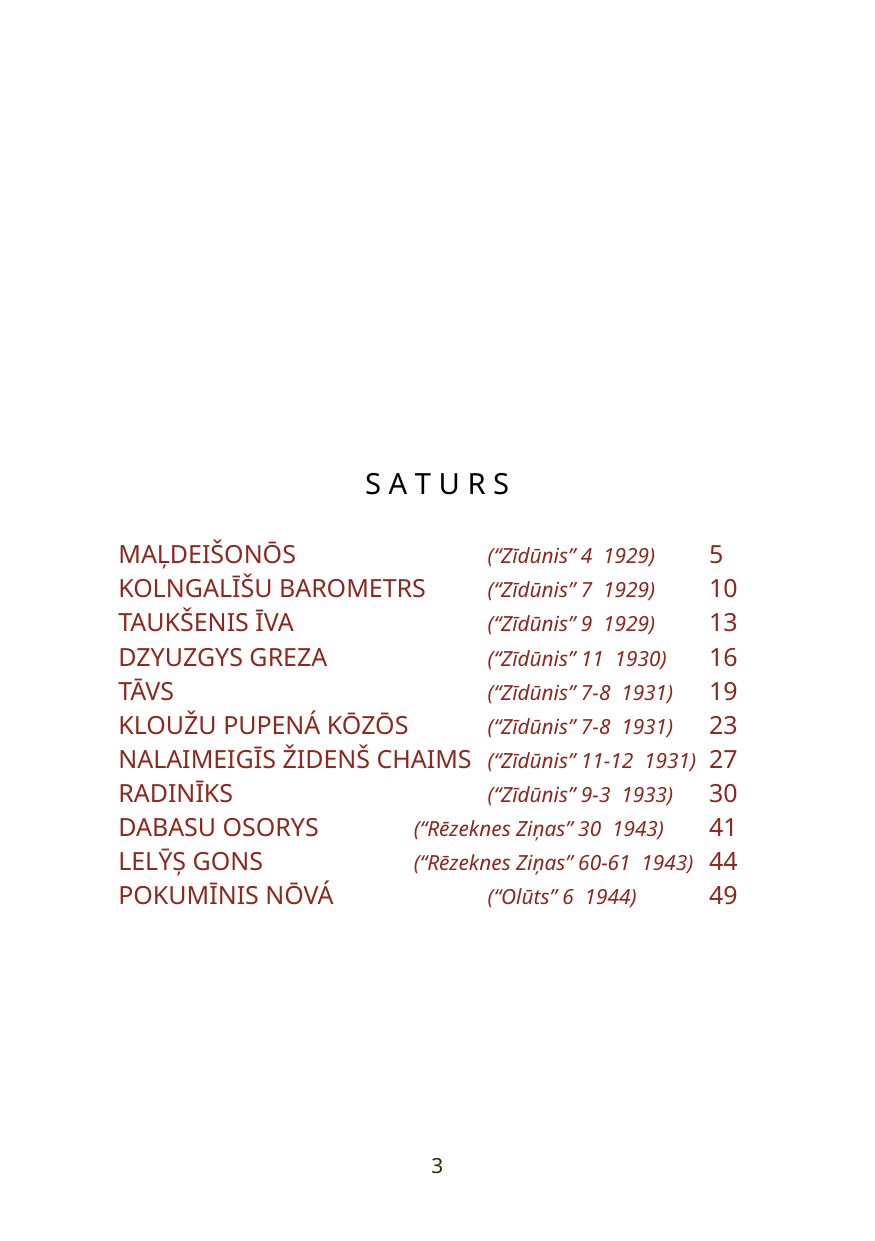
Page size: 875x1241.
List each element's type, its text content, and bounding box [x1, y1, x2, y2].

text LELȲȘ GONS (“Rēzeknes Ziņas” 60-61 1943) 43 [118, 843, 768, 878]
text KLOUŽU PUPENÁ KŌZŌS (“Zīdūnis” 7-8 1931) 23 [118, 707, 768, 741]
text RADINĪKS (“Zīdūnis” 9-3 1933) 29 [118, 775, 768, 809]
text POKUMĪNIS NŌVÁ (“Olūts” 6 1944) 48 [118, 878, 768, 912]
text TĀVS (“Zīdūnis” 7-8 1931) 19 [118, 673, 768, 707]
text NALAIMEIGĪS ŽIDENŠ CHAIMS (“Zīdūnis” 11-12 1931) 26 [118, 741, 768, 775]
text DABASU OSORYS (“Rēzeknes Ziņas” 30 1943) 40 [118, 809, 768, 843]
text DZYUZGYS GREZA (“Zīdūnis” 11 1930) 16 [118, 639, 768, 673]
text KOLNGALĪŠU BAROMETRS (“Zīdūnis” 7 1929) 10 [118, 571, 768, 605]
text TAUKŠENIS ĪVA (“Zīdūnis” 9 1929) 13 [118, 605, 768, 639]
text MAĻDEIŠONŌS (“Zīdūnis” 4 1929) 5 [118, 537, 768, 571]
text S A T U R S [59, 463, 815, 503]
